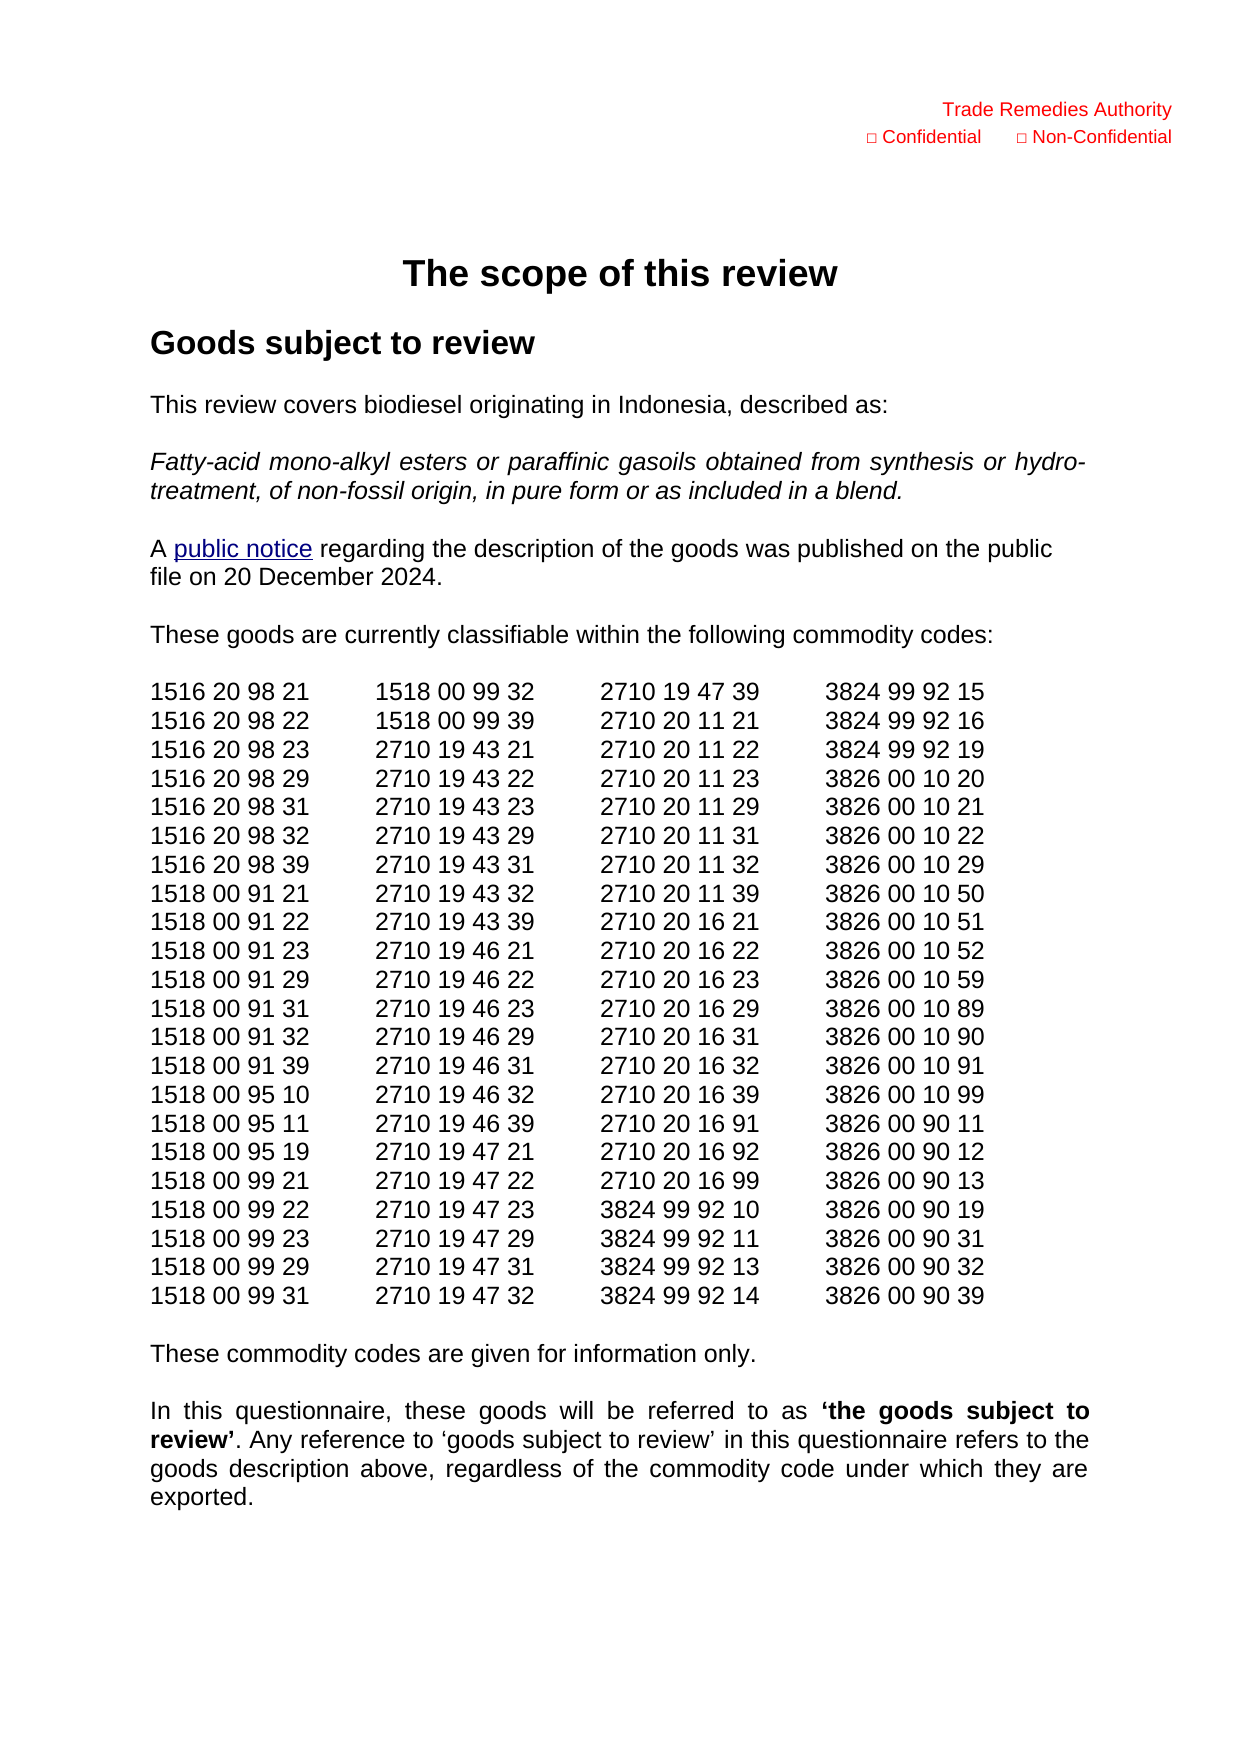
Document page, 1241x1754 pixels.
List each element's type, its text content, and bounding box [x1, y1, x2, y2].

text 1518 00 99 22 2710 19 47 23 3824 99 92 10 3826 00 90 19 [150, 1195, 1090, 1224]
text 1516 20 98 29 2710 19 43 22 2710 20 11 23 3826 00 10 20 [150, 764, 1090, 792]
text 1518 00 91 29 2710 19 46 22 2710 20 16 23 3826 00 10 59 [150, 965, 1090, 994]
list A public notice regarding the description of the goods was published on the public file on 20 December 2024. [150, 534, 1090, 591]
text 1518 00 99 29 2710 19 47 31 3824 99 92 13 3826 00 90 32 [150, 1252, 1090, 1281]
text 1518 00 91 22 2710 19 43 39 2710 20 16 21 3826 00 10 51 [150, 907, 1090, 936]
text This review covers biodiesel originating in Indonesia, described as: [150, 390, 1090, 419]
text These goods are currently classifiable within the following commodity codes: [150, 620, 1090, 649]
text 1518 00 91 23 2710 19 46 21 2710 20 16 22 3826 00 10 52 [150, 936, 1090, 965]
text In this questionnaire, these goods will be referred to as ‘the goods subject to review’. Any reference to ‘goods subject to review’ in this questionnaire refers to the goods description above, regardless of the commodity code under which they are exported. [150, 1396, 1090, 1511]
text 1516 20 98 23 2710 19 43 21 2710 20 11 22 3824 99 92 19 [150, 735, 1090, 764]
text These commodity codes are given for information only. [150, 1339, 1090, 1367]
text 1518 00 99 23 2710 19 47 29 3824 99 92 11 3826 00 90 31 [150, 1224, 1090, 1252]
text 1518 00 91 32 2710 19 46 29 2710 20 16 31 3826 00 10 90 [150, 1022, 1090, 1051]
text 1518 00 91 39 2710 19 46 31 2710 20 16 32 3826 00 10 91 [150, 1051, 1090, 1080]
text 1516 20 98 22 1518 00 99 39 2710 20 11 21 3824 99 92 16 [150, 706, 1090, 735]
text 1516 20 98 39 2710 19 43 31 2710 20 11 32 3826 00 10 29 [150, 850, 1090, 879]
text 1516 20 98 21 1518 00 99 32 2710 19 47 39 3824 99 92 15 [150, 677, 1090, 706]
text 1518 00 99 31 2710 19 47 32 3824 99 92 14 3826 00 90 39 [150, 1281, 1090, 1310]
text 1516 20 98 32 2710 19 43 29 2710 20 11 31 3826 00 10 22 [150, 821, 1090, 850]
subtitle Goods subject to review [150, 323, 1090, 361]
text 1516 20 98 31 2710 19 43 23 2710 20 11 29 3826 00 10 21 [150, 792, 1090, 821]
text Fatty-acid mono-alkyl esters or paraffinic gasoils obtained from synthesis or hydro-treatment, of non-fossil origin, in pure form or as included in a blend. [150, 447, 1090, 505]
text 1518 00 99 21 2710 19 47 22 2710 20 16 99 3826 00 90 13 [150, 1166, 1090, 1195]
text 1518 00 95 19 2710 19 47 21 2710 20 16 92 3826 00 90 12 [150, 1137, 1090, 1166]
text 1518 00 95 11 2710 19 46 39 2710 20 16 91 3826 00 90 11 [150, 1109, 1090, 1137]
text 1518 00 91 31 2710 19 46 23 2710 20 16 29 3826 00 10 89 [150, 994, 1090, 1022]
text 1518 00 95 10 2710 19 46 32 2710 20 16 39 3826 00 10 99 [150, 1080, 1090, 1109]
subtitle The scope of this review [150, 251, 1090, 294]
text 1518 00 91 21 2710 19 43 32 2710 20 11 39 3826 00 10 50 [150, 879, 1090, 907]
